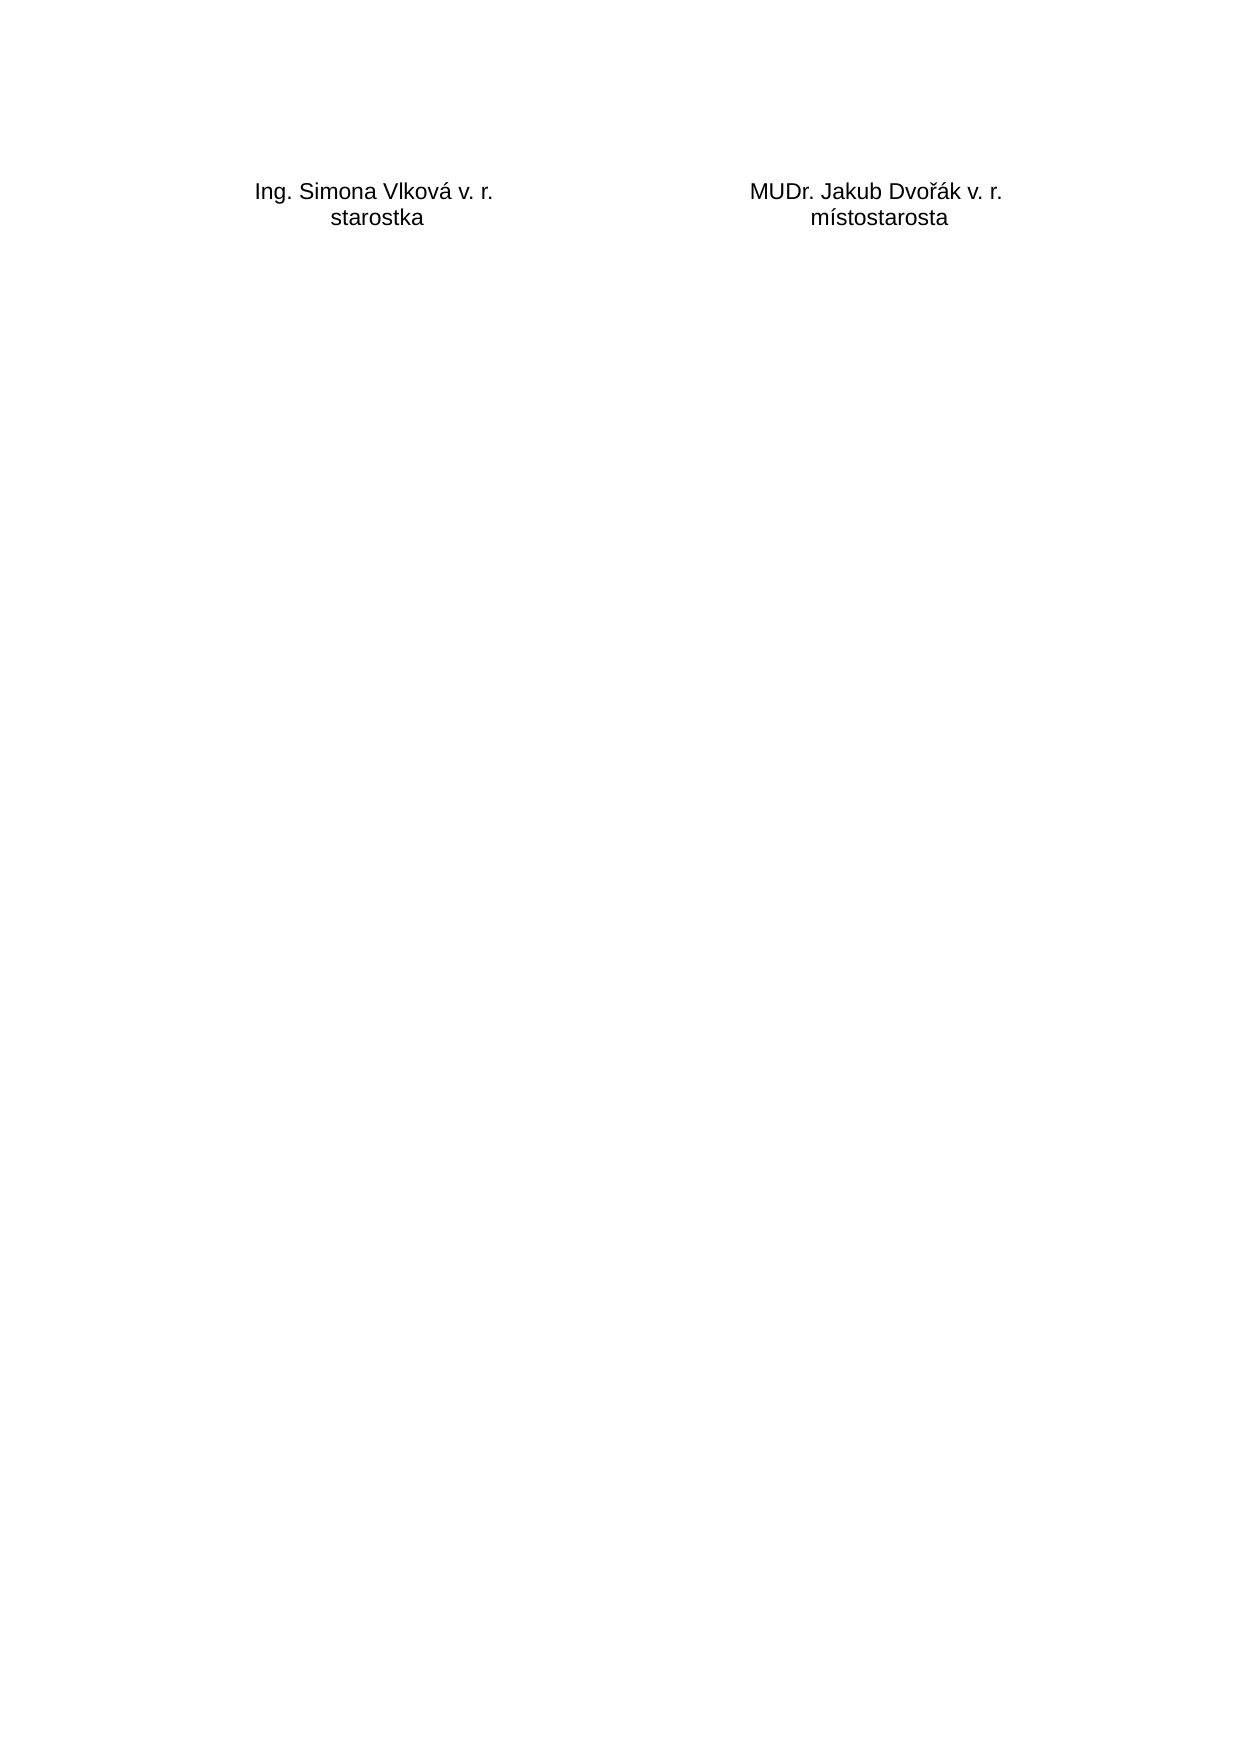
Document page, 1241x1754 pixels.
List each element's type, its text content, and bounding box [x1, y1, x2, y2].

table_header Ing. Simona Vlková v. r. starostka [123, 118, 625, 236]
table_cell [123, 236, 625, 354]
table_header MUDr. Jakub Dvořák v. r. místostarosta [625, 118, 1127, 236]
table_cell [625, 236, 1127, 354]
